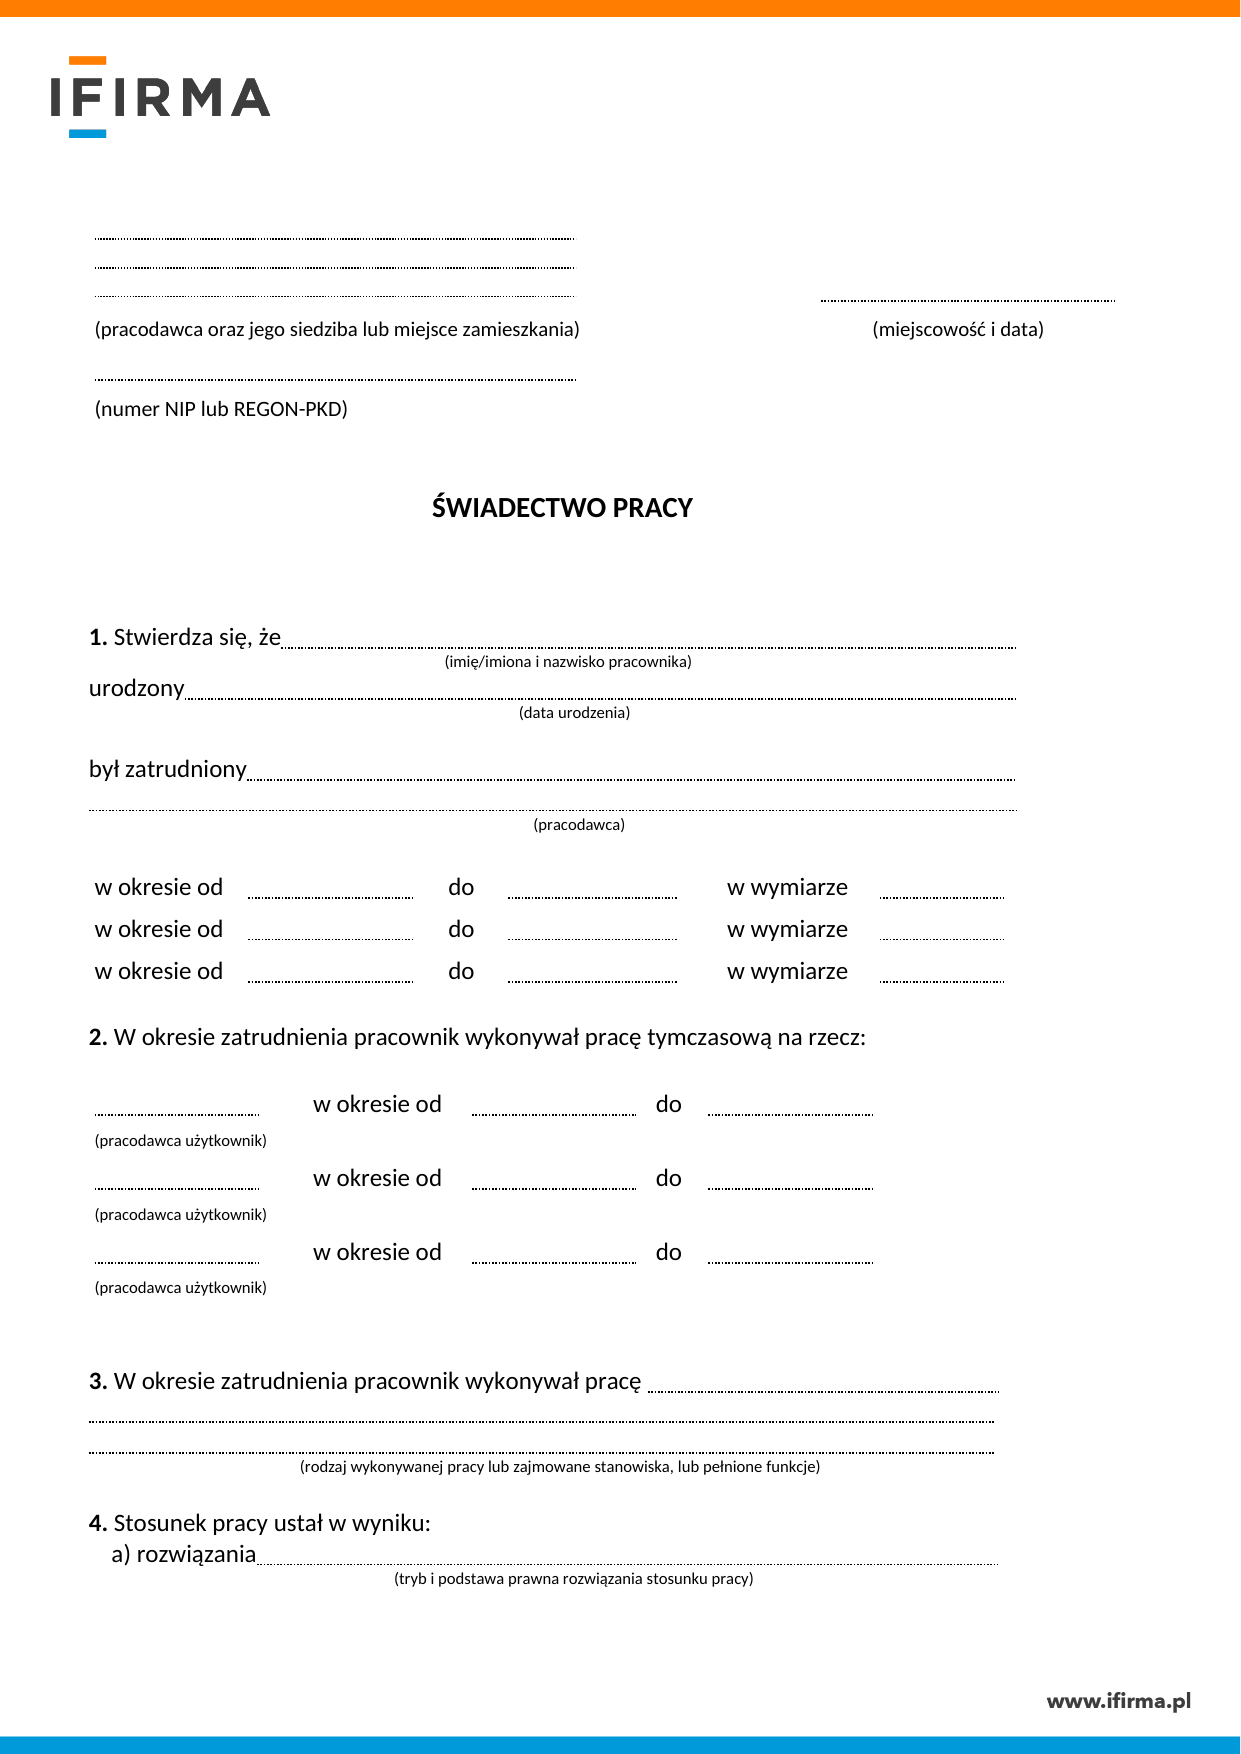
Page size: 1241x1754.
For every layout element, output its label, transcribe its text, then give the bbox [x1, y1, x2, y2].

text ŚWIADECTWO PRACY [89, 489, 1181, 524]
table_header [632, 208, 815, 428]
text 2. W okresie zatrudnienia pracownik wykonywał pracę tymczasową na rzecz: [89, 1022, 1181, 1052]
table_header [466, 1083, 650, 1156]
table_cell w okresie od [307, 1230, 466, 1304]
table_header [815, 208, 1181, 311]
table_cell [503, 949, 721, 991]
table_header w wymiarze [721, 865, 874, 907]
table_header w okresie od [89, 865, 242, 907]
table_cell [466, 1156, 650, 1230]
table_cell [243, 907, 442, 949]
picture [0, 0, 1241, 177]
table_cell do [443, 907, 502, 949]
table_cell [89, 1230, 307, 1272]
table_header do [443, 865, 502, 907]
table_cell w wymiarze [721, 907, 874, 949]
table_cell [874, 949, 1040, 991]
table_cell (miejscowość i data) [815, 311, 1181, 428]
text był zatrudniony [89, 753, 1181, 784]
table_cell [466, 1230, 650, 1304]
table_cell (pracodawca użytkownik) [89, 1272, 307, 1304]
text (imię/imiona i nazwisko pracownika) [89, 652, 1181, 672]
table_cell (pracodawca użytkownik) [89, 1125, 307, 1156]
table_cell do [650, 1156, 702, 1230]
table_cell w okresie od [307, 1156, 466, 1230]
table_cell w okresie od [89, 907, 242, 949]
table_header [703, 1083, 904, 1156]
text 1. Stwierdza się, że [89, 621, 1181, 652]
text (tryb i podstawa prawna rozwiązania stosunku pracy) [89, 1568, 1181, 1589]
text 3. W okresie zatrudnienia pracownik wykonywał pracę [89, 1365, 1181, 1395]
table_header w okresie od [307, 1083, 466, 1156]
table_cell [503, 907, 721, 949]
table_cell do [443, 949, 502, 991]
text (data urodzenia) [89, 702, 1181, 723]
table_cell [703, 1230, 904, 1304]
picture [0, 1665, 1241, 1736]
table_header [89, 208, 632, 311]
table_header [503, 865, 721, 907]
table_header [89, 1083, 307, 1124]
table_cell (numer NIP lub REGON-PKD) [89, 390, 632, 428]
table_cell (pracodawca użytkownik) [89, 1198, 307, 1230]
table_cell w okresie od [89, 949, 242, 991]
text urodzony [89, 672, 1181, 702]
table_cell [89, 1156, 307, 1198]
table_cell [89, 348, 632, 389]
text (rodzaj wykonywanej pracy lub zajmowane stanowiska, lub pełnione funkcje) [89, 1456, 1181, 1477]
table_cell [243, 949, 442, 991]
table_cell (pracodawca oraz jego siedziba lub miejsce zamieszkania) [89, 311, 632, 348]
table_cell w wymiarze [721, 949, 874, 991]
table_header [874, 865, 1040, 907]
table_cell [874, 907, 1040, 949]
table_cell [703, 1156, 904, 1230]
table_cell do [650, 1230, 702, 1304]
table_header [243, 865, 442, 907]
text 4. Stosunek pracy ustał w wyniku: [89, 1507, 1181, 1538]
text a) rozwiązania [89, 1538, 1181, 1568]
text (pracodawca) [89, 814, 1181, 834]
table_header do [650, 1083, 702, 1156]
